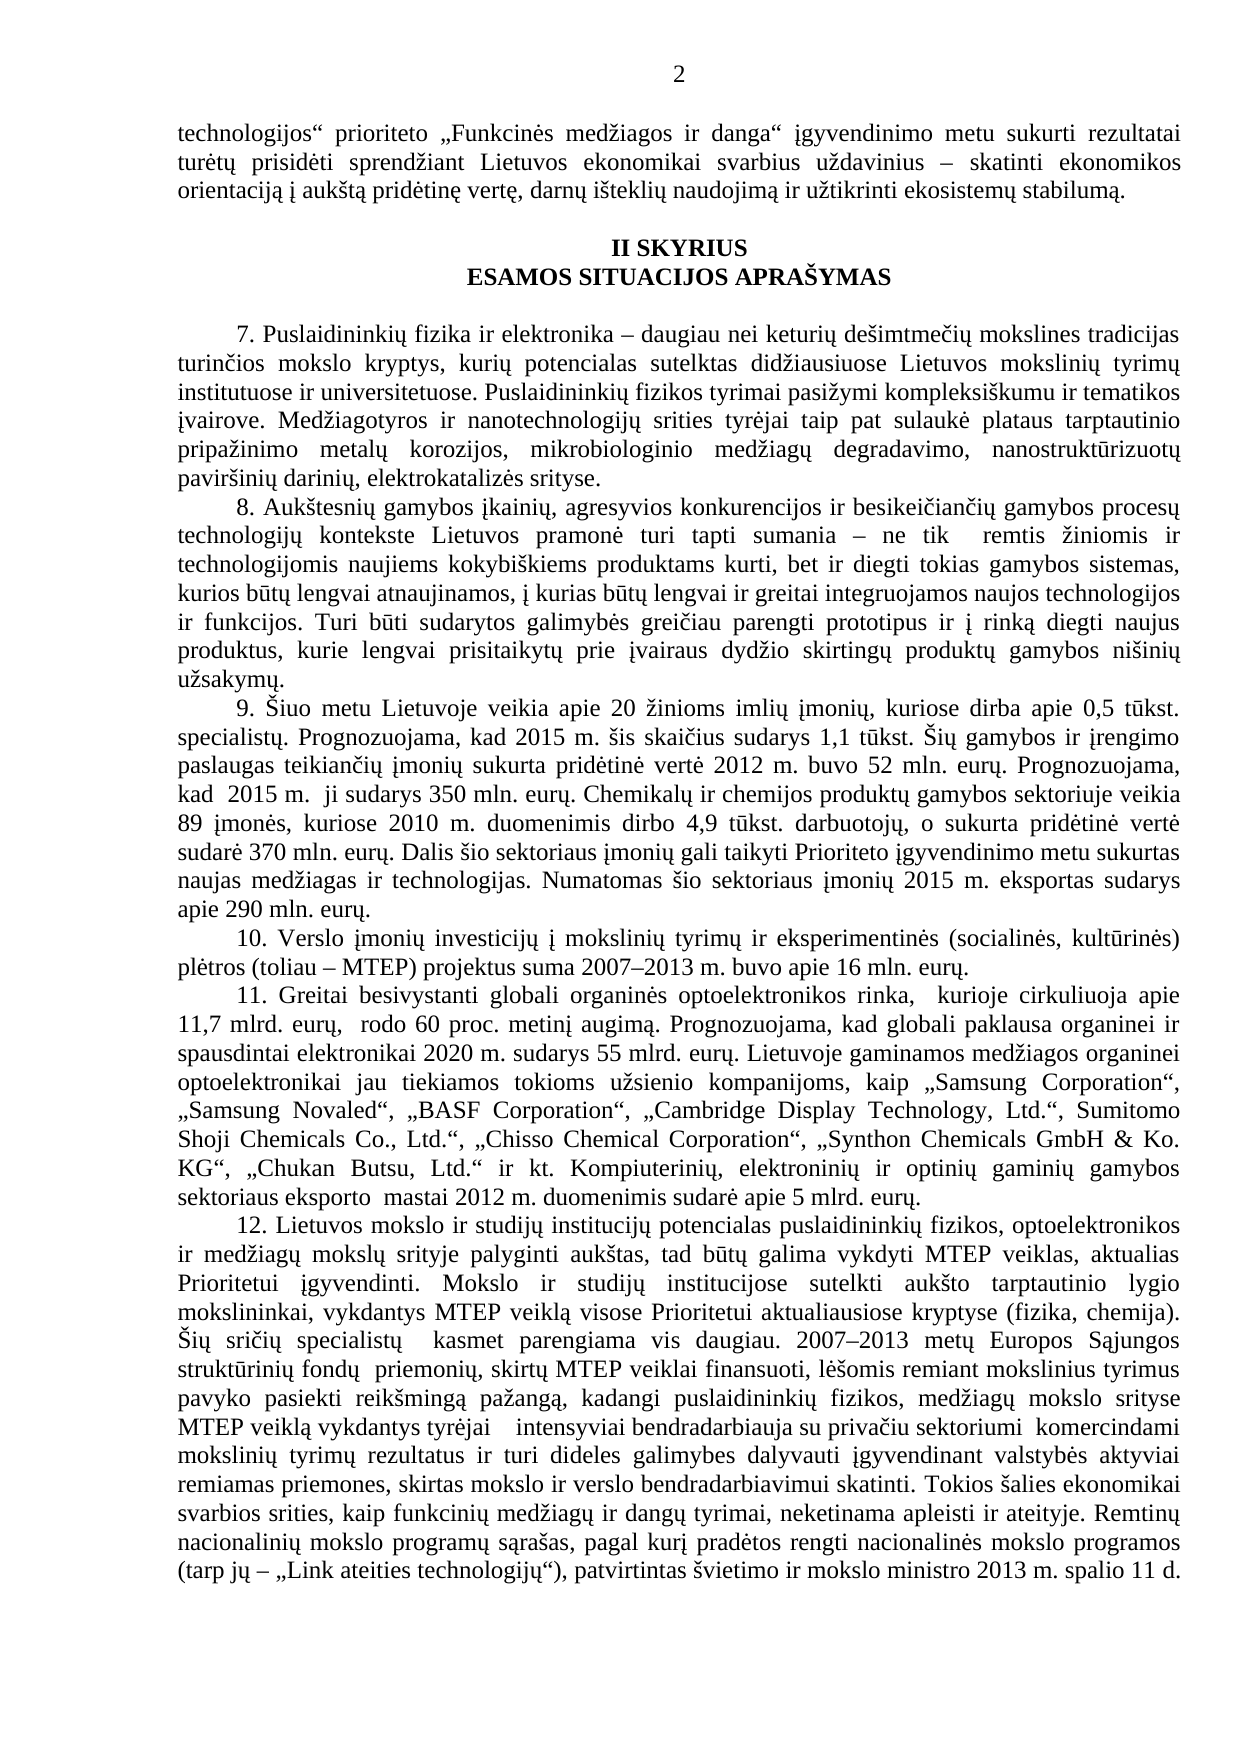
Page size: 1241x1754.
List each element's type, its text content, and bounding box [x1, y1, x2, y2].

text 11. Greitai besivystanti globali organinės optoelektronikos rinka, kurioje cirkuliuoja apie 11,7 mlrd. eurų, rodo 60 proc. metinį augimą. Prognozuojama, kad globali paklausa organinei ir spausdintai elektronikai 2020 m. sudarys 55 mlrd. eurų. Lietuvoje gaminamos medžiagos organinei optoelektronikai jau tiekiamos tokioms užsienio kompanijoms, kaip „Samsung Corporation“, „Samsung Novaled“, „BASF Corporation“, „Cambridge Display Technology, Ltd.“, Sumitomo Shoji Chemicals Co., Ltd.“, „Chisso Chemical Corporation“, „Synthon Chemicals GmbH & Ko. KG“, „Chukan Butsu, Ltd.“ ir kt. Kompiuterinių, elektroninių ir optinių gaminių gamybos sektoriaus eksporto mastai 2012 m. duomenimis sudarė apie 5 mlrd. eurų. [177, 981, 1181, 1211]
text II SKYRIUS [177, 233, 1181, 262]
text ESAMOS SITUACIJOS APRAŠYMAS [177, 262, 1181, 291]
text technologijos“ prioriteto „Funkcinės medžiagos ir danga“ įgyvendinimo metu sukurti rezultatai turėtų prisidėti sprendžiant Lietuvos ekonomikai svarbius uždavinius – skatinti ekonomikos orientaciją į aukštą pridėtinę vertę, darnų išteklių naudojimą ir užtikrinti ekosistemų stabilumą. [177, 118, 1181, 204]
text 10. Verslo įmonių investicijų į mokslinių tyrimų ir eksperimentinės (socialinės, kultūrinės) plėtros (toliau – MTEP) projektus suma 2007–2013 m. buvo apie 16 mln. eurų. [177, 923, 1181, 981]
text 9. Šiuo metu Lietuvoje veikia apie 20 žinioms imlių įmonių, kuriose dirba apie 0,5 tūkst. specialistų. Prognozuojama, kad 2015 m. šis skaičius sudarys 1,1 tūkst. Šių gamybos ir įrengimo paslaugas teikiančių įmonių sukurta pridėtinė vertė 2012 m. buvo 52 mln. eurų. Prognozuojama, kad 2015 m. ji sudarys 350 mln. eurų. Chemikalų ir chemijos produktų gamybos sektoriuje veikia 89 įmonės, kuriose 2010 m. duomenimis dirbo 4,9 tūkst. darbuotojų, o sukurta pridėtinė vertė sudarė 370 mln. eurų. Dalis šio sektoriaus įmonių gali taikyti Prioriteto įgyvendinimo metu sukurtas naujas medžiagas ir technologijas. Numatomas šio sektoriaus įmonių 2015 m. eksportas sudarys apie 290 mln. eurų. [177, 693, 1181, 923]
text 12. Lietuvos mokslo ir studijų institucijų potencialas puslaidininkių fizikos, optoelektronikos ir medžiagų mokslų srityje palyginti aukštas, tad būtų galima vykdyti MTEP veiklas, aktualias Prioritetui įgyvendinti. Mokslo ir studijų institucijose sutelkti aukšto tarptautinio lygio mokslininkai, vykdantys MTEP veiklą visose Prioritetui aktualiausiose kryptyse (fizika, chemija). Šių sričių specialistų kasmet parengiama vis daugiau. 2007–2013 metų Europos Sąjungos struktūrinių fondų priemonių, skirtų MTEP veiklai finansuoti, lėšomis remiant mokslinius tyrimus pavyko pasiekti reikšmingą pažangą, kadangi puslaidininkių fizikos, medžiagų mokslo srityse MTEP veiklą vykdantys tyrėjai intensyviai bendradarbiauja su privačiu sektoriumi komercindami mokslinių tyrimų rezultatus ir turi dideles galimybes dalyvauti įgyvendinant valstybės aktyviai remiamas priemones, skirtas mokslo ir verslo bendradarbiavimui skatinti. Tokios šalies ekonomikai svarbios srities, kaip funkcinių medžiagų ir dangų tyrimai, neketinama apleisti ir ateityje. Remtinų nacionalinių mokslo programų sąrašas, pagal kurį pradėtos rengti nacionalinės mokslo programos (tarp jų – „Link ateities technologijų“), patvirtintas švietimo ir mokslo ministro 2013 m. spalio 11 d. [177, 1211, 1181, 1584]
text 8. Aukštesnių gamybos įkainių, agresyvios konkurencijos ir besikeičiančių gamybos procesų technologijų kontekste Lietuvos pramonė turi tapti sumania – ne tik remtis žiniomis ir technologijomis naujiems kokybiškiems produktams kurti, bet ir diegti tokias gamybos sistemas, kurios būtų lengvai atnaujinamos, į kurias būtų lengvai ir greitai integruojamos naujos technologijos ir funkcijos. Turi būti sudarytos galimybės greičiau parengti prototipus ir į rinką diegti naujus produktus, kurie lengvai prisitaikytų prie įvairaus dydžio skirtingų produktų gamybos nišinių užsakymų. [177, 492, 1181, 693]
text 7. Puslaidininkių fizika ir elektronika – daugiau nei keturių dešimtmečių mokslines tradicijas turinčios mokslo kryptys, kurių potencialas sutelktas didžiausiuose Lietuvos mokslinių tyrimų institutuose ir universitetuose. Puslaidininkių fizikos tyrimai pasižymi kompleksiškumu ir tematikos įvairove. Medžiagotyros ir nanotechnologijų srities tyrėjai taip pat sulaukė plataus tarptautinio pripažinimo metalų korozijos, mikrobiologinio medžiagų degradavimo, nanostruktūrizuotų paviršinių darinių, elektrokatalizės srityse. [177, 319, 1181, 492]
